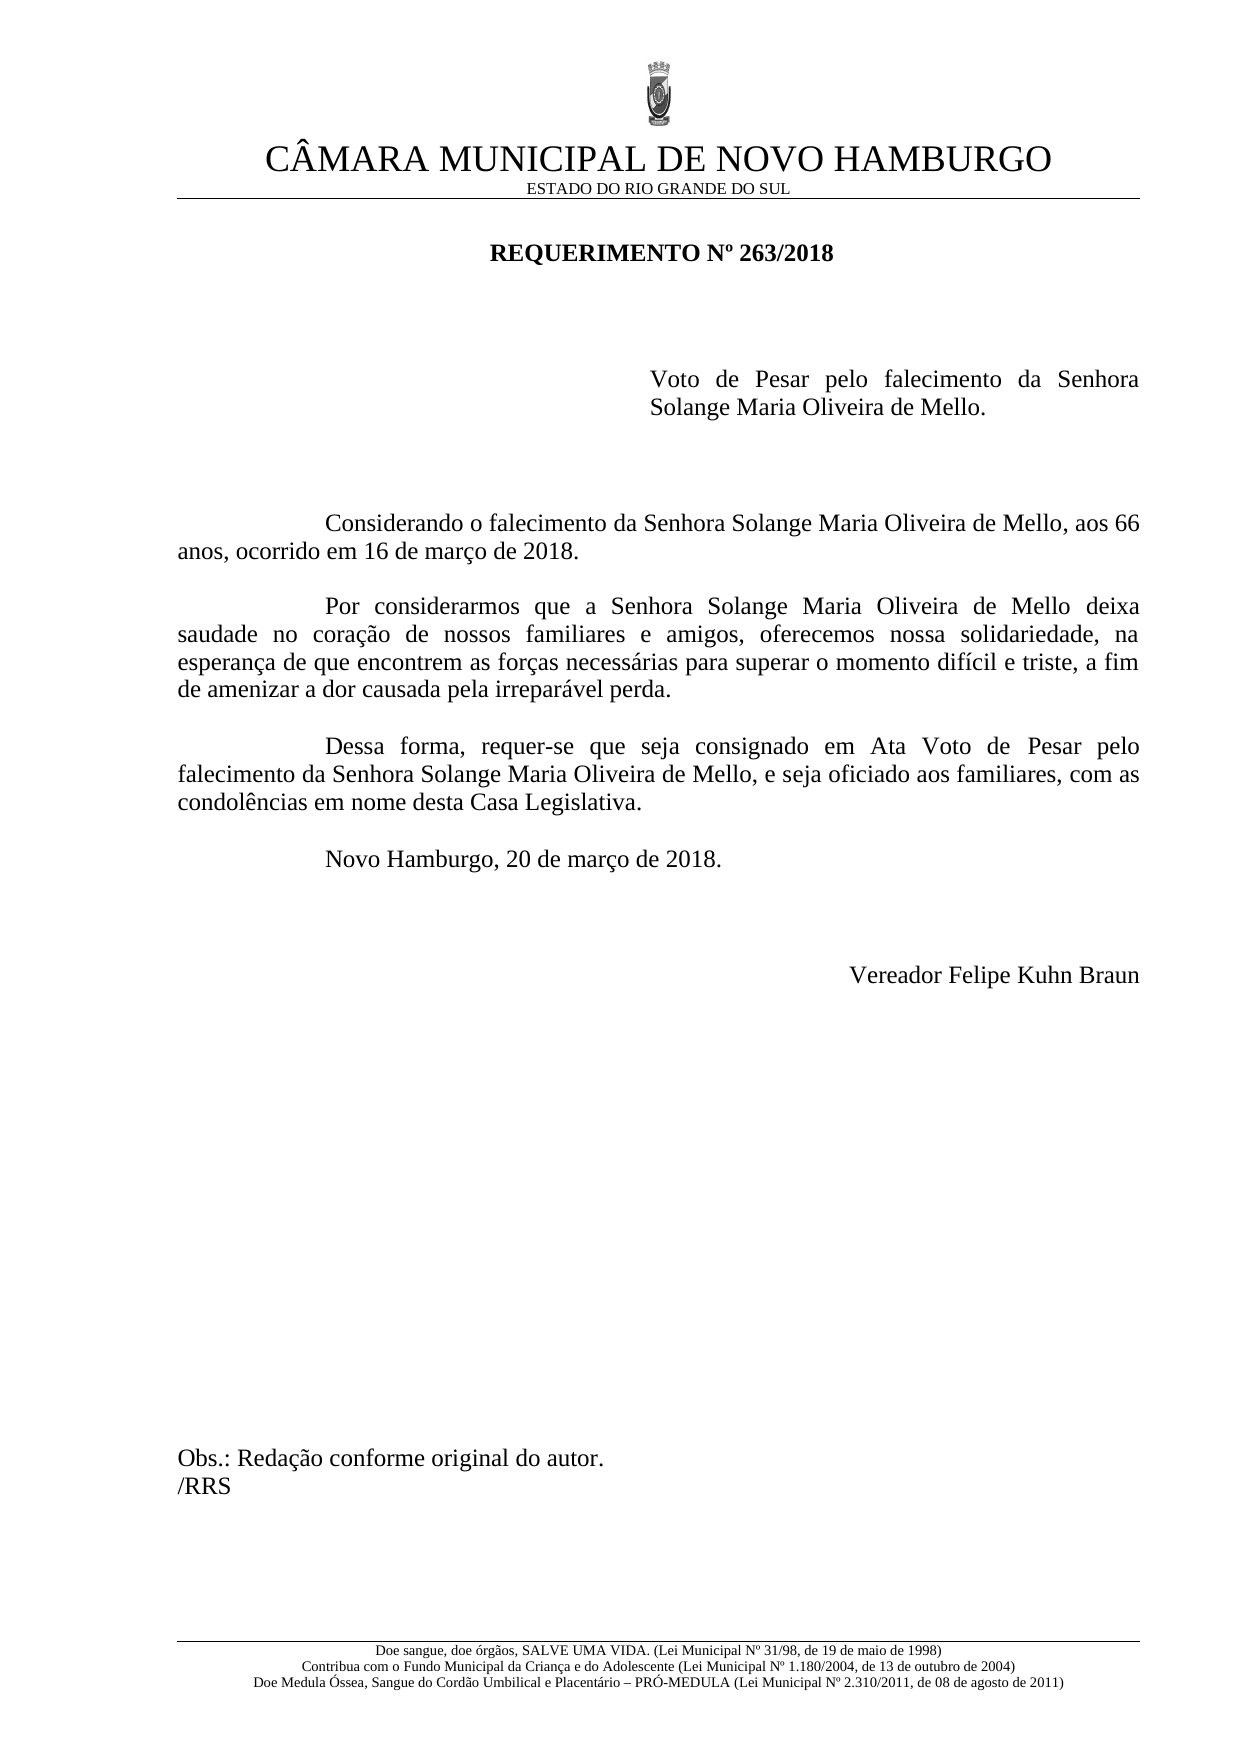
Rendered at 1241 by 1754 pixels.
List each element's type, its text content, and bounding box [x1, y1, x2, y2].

text Considerando o falecimento da Senhora Solange Maria Oliveira de Mello, aos 66 anos, ocorrido em 16 de março de 2018. [177, 509, 1140, 565]
text Vereador Felipe Kuhn Braun [649, 961, 1140, 989]
text Voto de Pesar pelo falecimento da Senhora Solange Maria Oliveira de Mello. [649, 365, 1140, 421]
text /RRS [177, 1472, 1140, 1500]
text Por considerarmos que a Senhora Solange Maria Oliveira de Mello deixa saudade no coração de nossos familiares e amigos, oferecemos nossa solidariedade, na esperança de que encontrem as forças necessárias para superar o momento difícil e triste, a fim de amenizar a dor causada pela irreparável perda. [177, 592, 1140, 703]
text Dessa forma, requer-se que seja consignado em Ata Voto de Pesar pelo falecimento da Senhora Solange Maria Oliveira de Mello, e seja oficiado aos familiares, com as condolências em nome desta Casa Legislativa. [177, 732, 1140, 816]
text Obs.: Redação conforme original do autor. [177, 1444, 1140, 1472]
title REQUERIMENTO Nº 263/2018 [177, 239, 1140, 266]
text Novo Hamburgo, 20 de março de 2018. [177, 845, 1140, 873]
